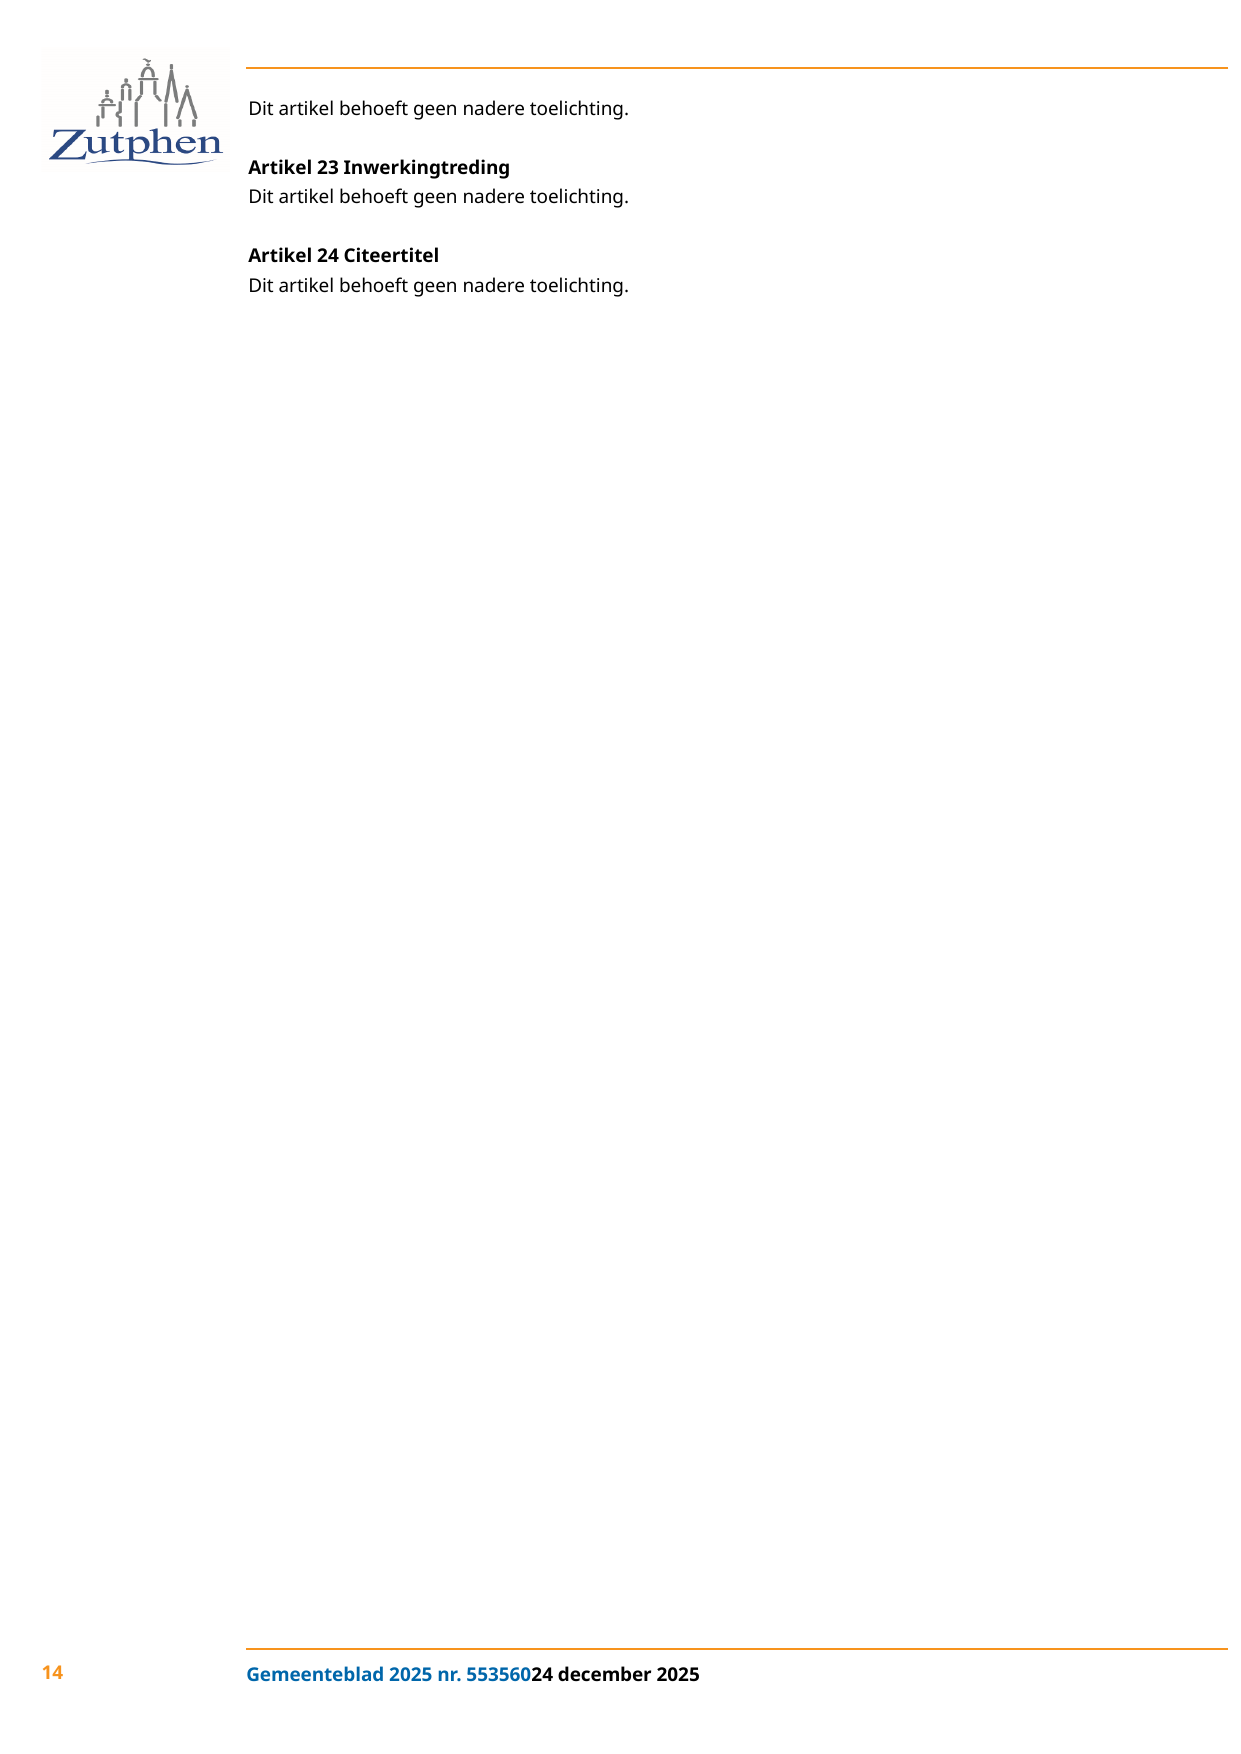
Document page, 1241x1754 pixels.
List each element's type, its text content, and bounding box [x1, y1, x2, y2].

text Dit artikel behoeft geen nadere toelichting. [248, 272, 1152, 298]
text Dit artikel behoeft geen nadere toelichting. [248, 183, 1152, 209]
text Dit artikel behoeft geen nadere toelichting. [248, 95, 1152, 121]
text Artikel 24 Citeertitel [248, 243, 1152, 268]
picture [41, 47, 231, 172]
text Artikel 23 Inwerkingtreding [248, 154, 1152, 180]
